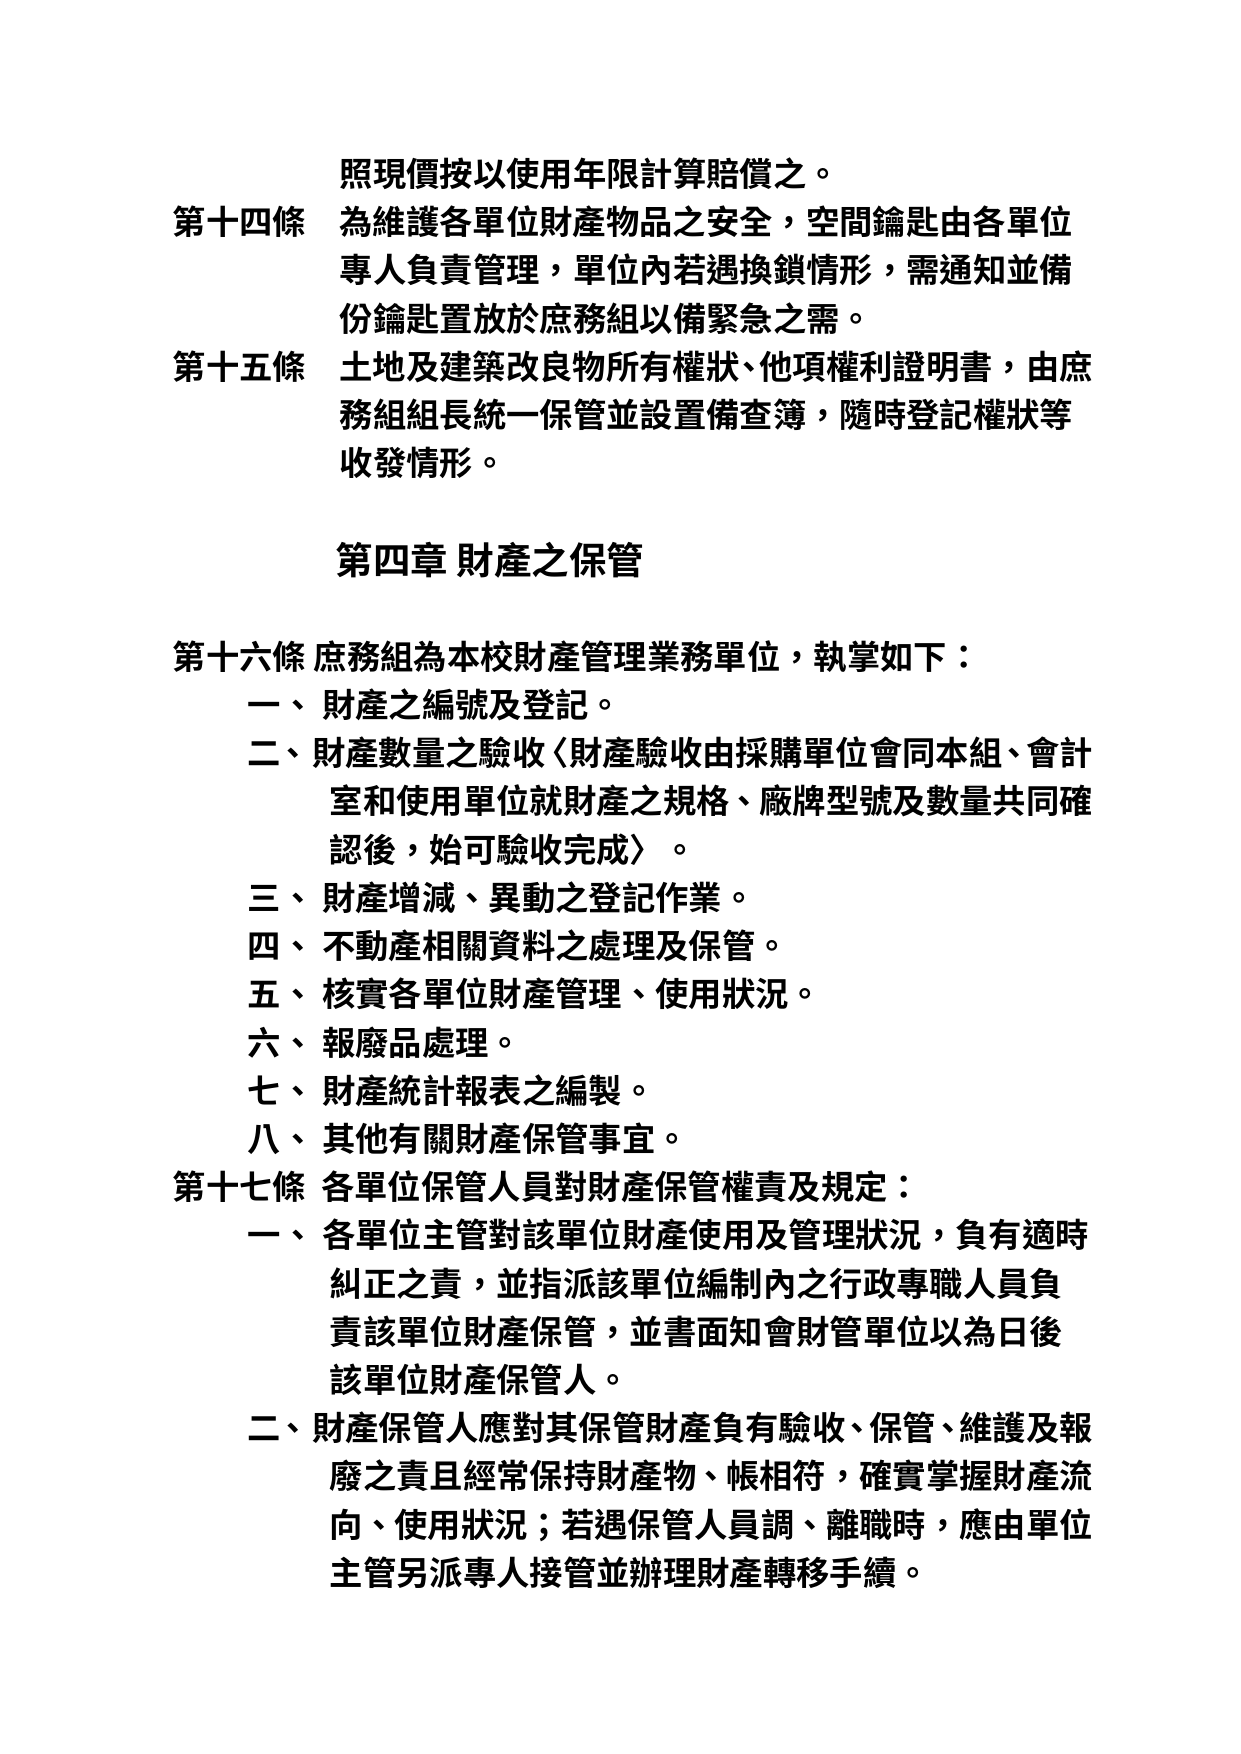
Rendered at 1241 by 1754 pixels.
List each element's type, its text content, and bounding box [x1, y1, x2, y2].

text 第十六條 庶務組為本校財產管理業務單位，執掌如下： [173, 630, 1092, 679]
text 二、 財產保管人應對其保管財產負有驗收、保管、維護及報廢之責且經常保持財產物、帳相符，確實掌握財產流向、使用狀況；若遇保管人員調、離職時，應由單位主管另派專人接管並辦理財產轉移手續。 [248, 1402, 1092, 1595]
text 八、 其他有關財產保管事宜。 [248, 1113, 1092, 1161]
text 五、 核實各單位財產管理、使用狀況。 [248, 968, 1092, 1016]
text 六、 報廢品處理。 [248, 1016, 1092, 1064]
text 七、 財產統計報表之編製。 [248, 1064, 1092, 1113]
text 第十四條 為維護各單位財產物品之安全，空間鑰匙由各單位專人負責管理，單位內若遇換鎖情形，需通知並備份鑰匙置放於庶務組以備緊急之需。 [173, 196, 1092, 341]
text 四、 不動產相關資料之處理及保管。 [248, 920, 1092, 968]
text 第十五條 土地及建築改良物所有權狀、他項權利證明書，由庶務組組長統一保管並設置備查簿，隨時登記權狀等收發情形。 [173, 341, 1092, 485]
text 照現價按以使用年限計算賠償之。 [173, 148, 1092, 196]
text 一、 財產之編號及登記。 [248, 679, 1092, 727]
text 二、 財產數量之驗收〈財產驗收由採購單位會同本組、會計室和使用單位就財產之規格、廠牌型號及數量共同確認後，始可驗收完成〉。 [248, 727, 1092, 872]
text 一、 各單位主管對該單位財產使用及管理狀況，負有適時糾正之責，並指派該單位編制內之行政專職人員負責該單位財產保管，並書面知會財管單位以為日後該單位財產保管人。 [248, 1209, 1092, 1402]
text 第四章 財產之保管 [148, 531, 1092, 585]
text 三、 財產增減、異動之登記作業。 [248, 872, 1092, 920]
text 第十七條 各單位保管人員對財產保管權責及規定： [173, 1161, 1092, 1209]
